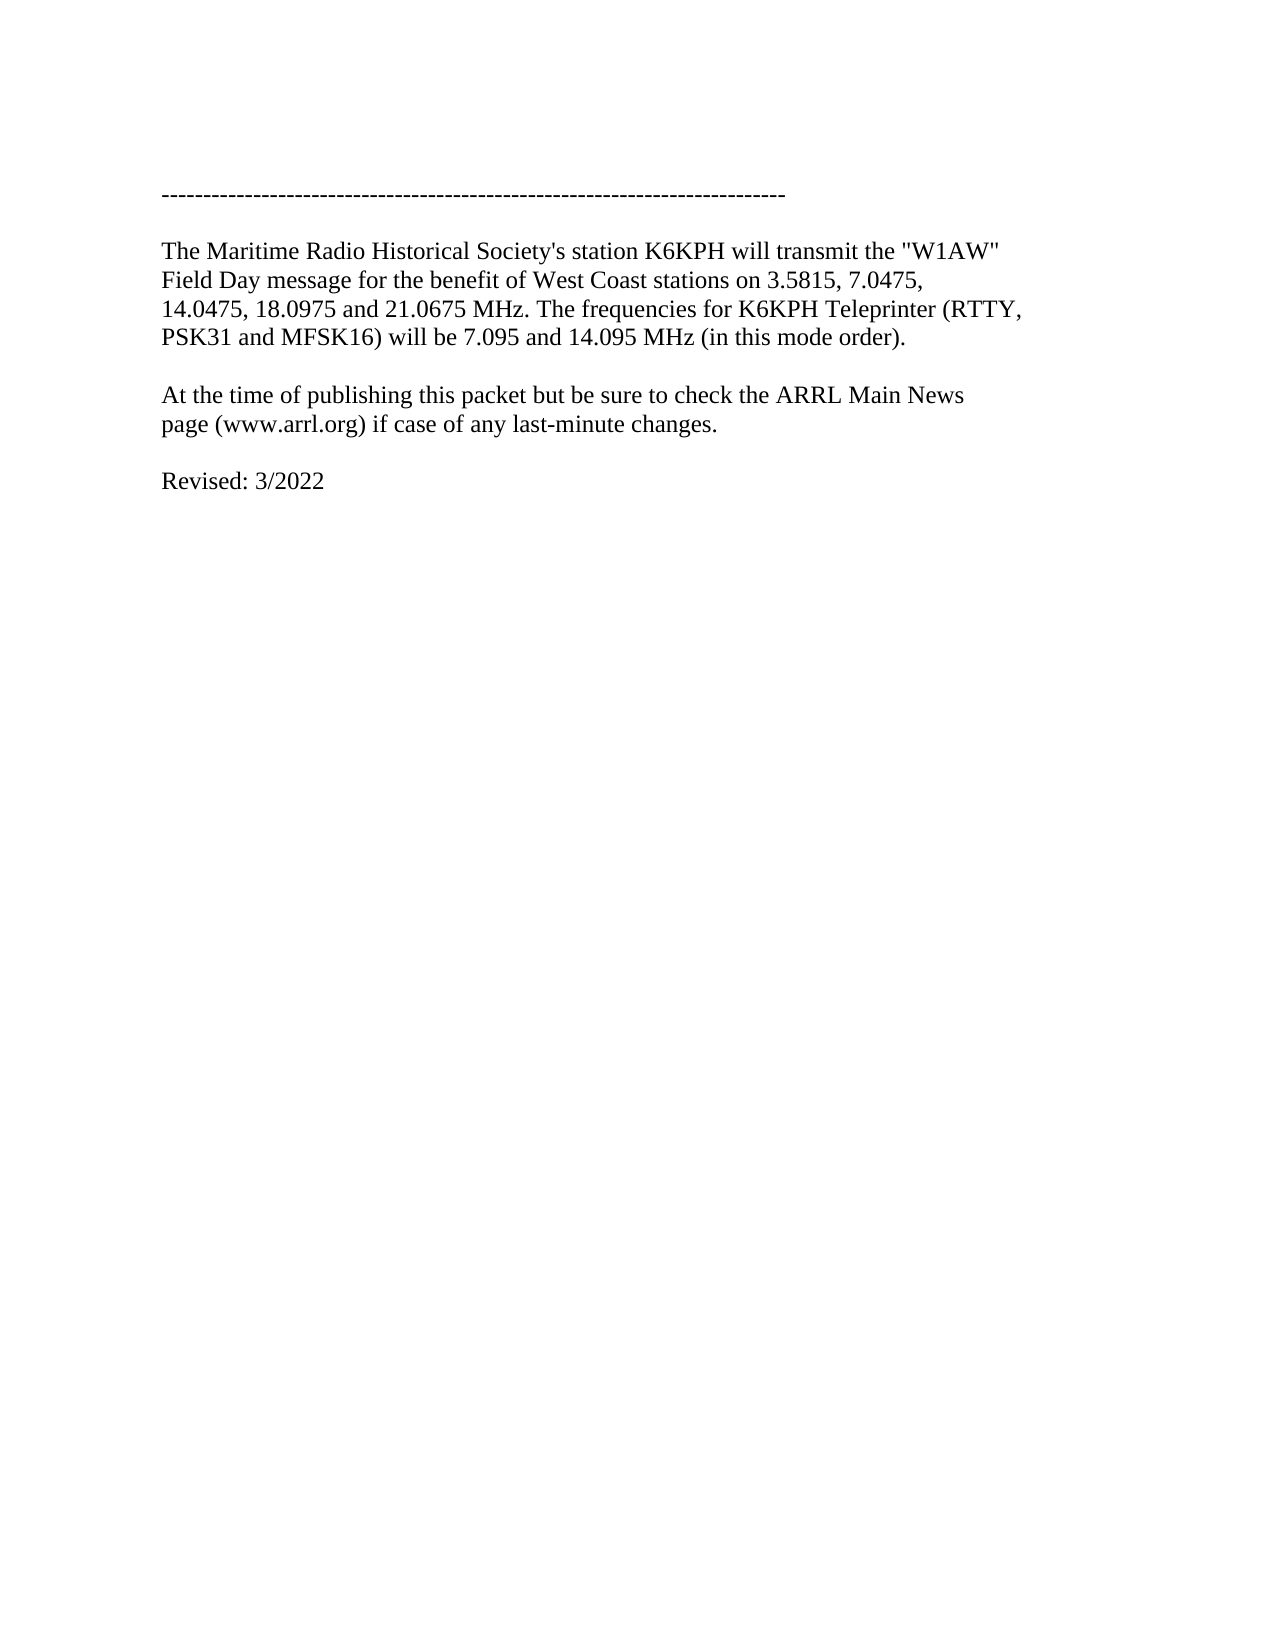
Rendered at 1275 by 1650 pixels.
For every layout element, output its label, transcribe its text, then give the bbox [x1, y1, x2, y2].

text --------------------------------------------------------------------------- [161, 179, 1163, 207]
text Revised: 3/2022 [161, 466, 1163, 495]
text Field Day message for the benefit of West Coast stations on 3.5815, 7.0475, [161, 265, 1163, 294]
text page (www.arrl.org) if case of any last-minute changes. [161, 409, 1163, 437]
text PSK31 and MFSK16) will be 7.095 and 14.095 MHz (in this mode order). [161, 322, 1163, 351]
text The Maritime Radio Historical Society's station K6KPH will transmit the "W1AW" [161, 236, 1163, 265]
text At the time of publishing this packet but be sure to check the ARRL Main News [161, 380, 1163, 409]
text 14.0475, 18.0975 and 21.0675 MHz. The frequencies for K6KPH Teleprinter (RTTY, [161, 294, 1163, 322]
